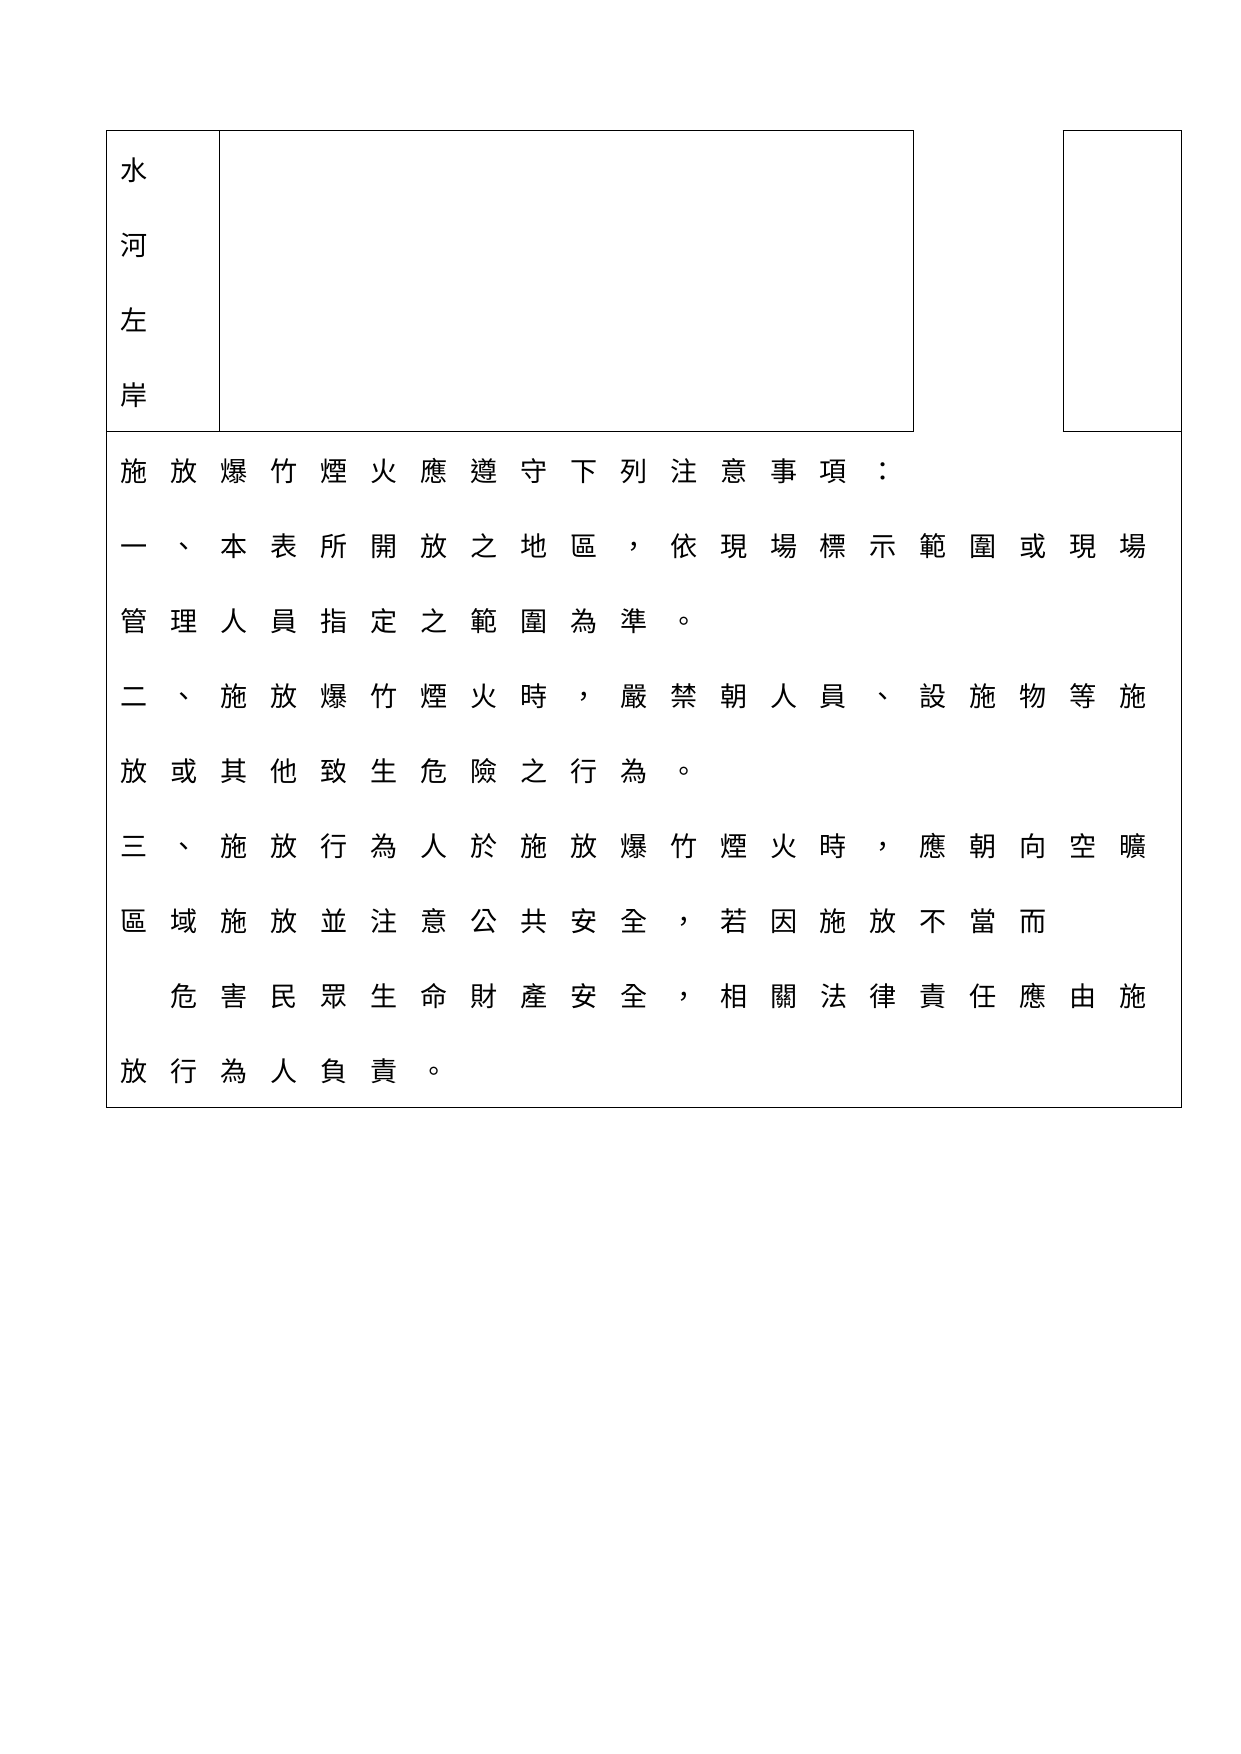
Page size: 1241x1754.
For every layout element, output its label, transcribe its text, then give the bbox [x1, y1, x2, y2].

table_cell [1182, 130, 1240, 431]
table_cell [1064, 131, 1181, 431]
table_cell [1182, 431, 1240, 1107]
table_cell [914, 130, 1063, 431]
table_cell 施放爆竹煙火應遵守下列注意事項： 一、本表所開放之地區，依現場標示範圍或現場管理人員指定之範圍為準。 二、施放爆竹煙火時，嚴禁朝人員、設施物等施放或其他致生危險之行為。 三、施放行為人於施放爆竹煙火時，應朝向空曠區域施放並注意公共安全，若因施放不當而 危害民眾生命財產安全，相關法律責任應由施放行為人負責。 [107, 431, 1181, 1107]
table_cell 水河左岸 [107, 131, 219, 431]
table_cell [220, 131, 913, 431]
